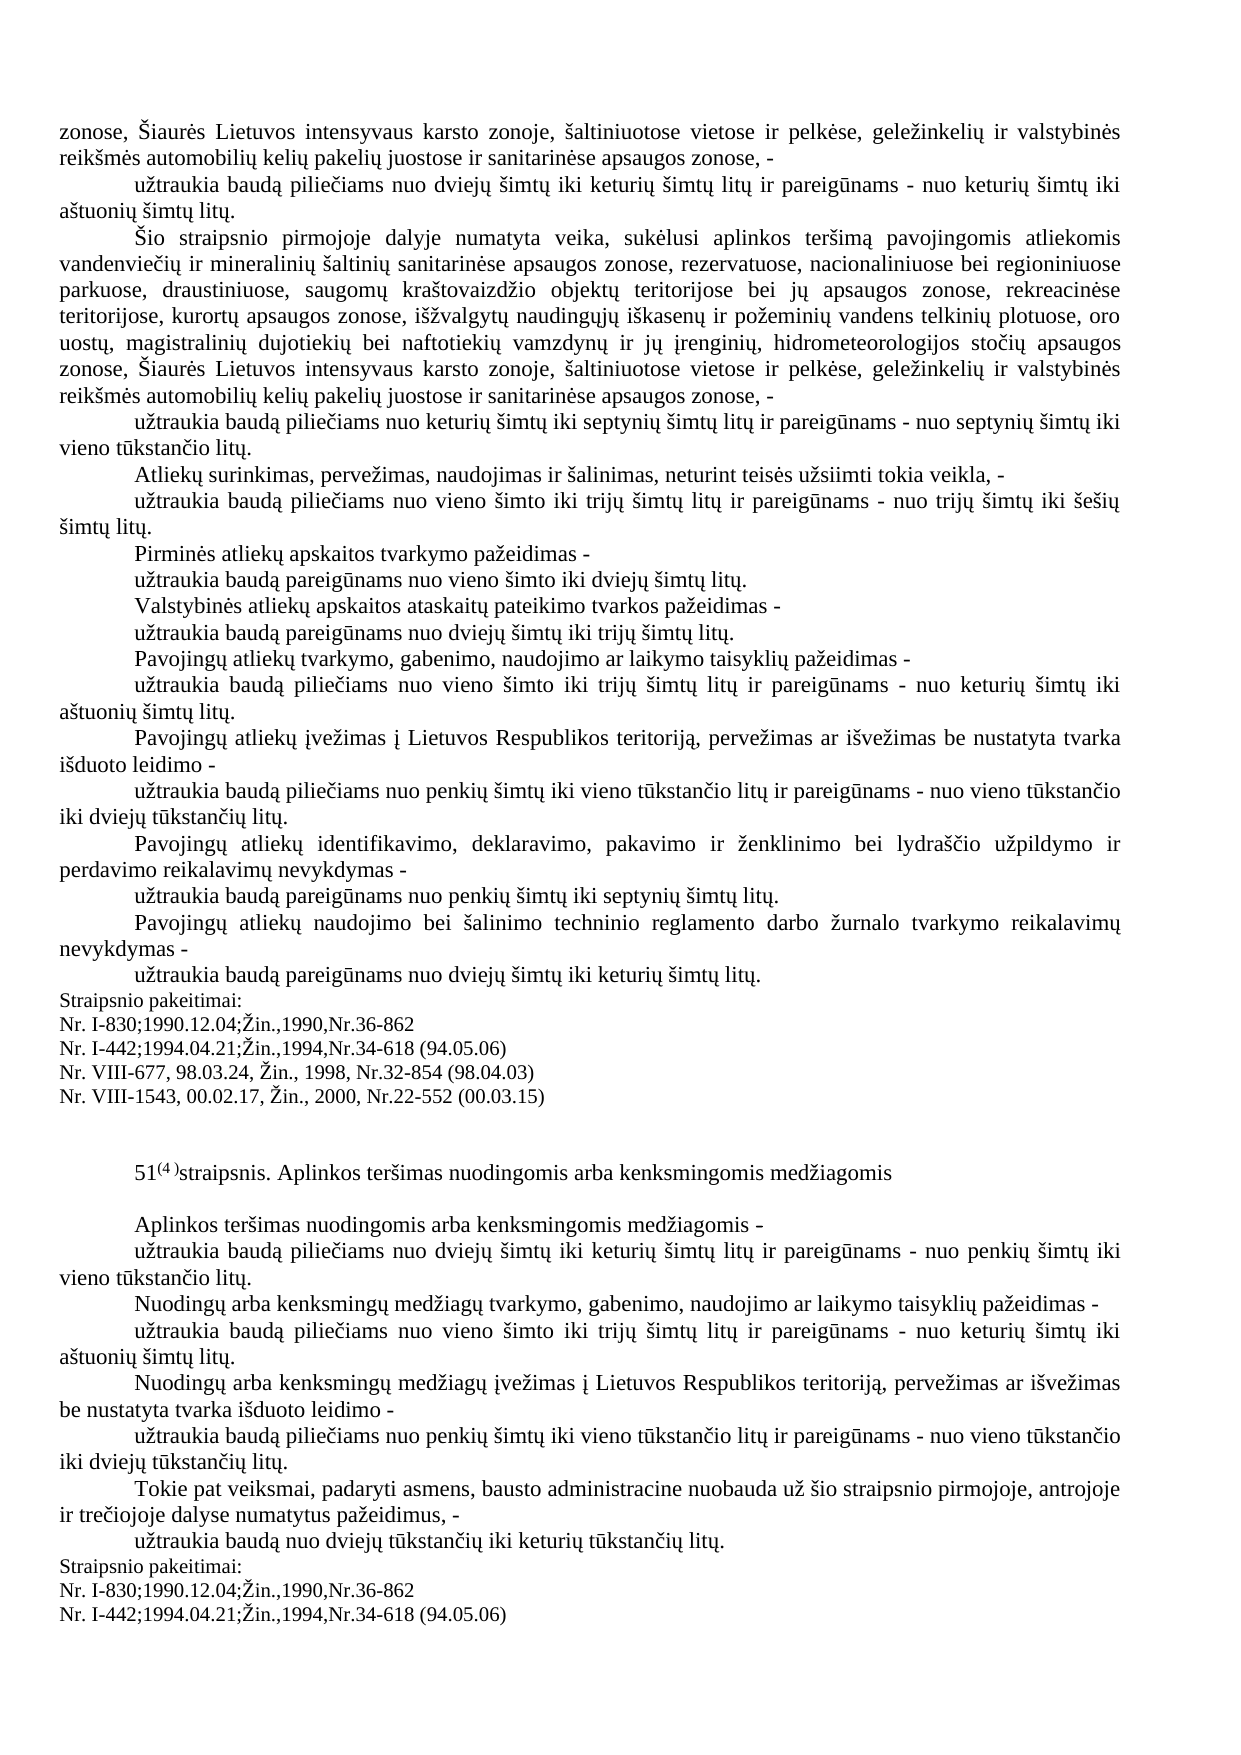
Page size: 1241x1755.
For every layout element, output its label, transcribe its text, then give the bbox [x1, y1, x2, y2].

text užtraukia baudą piliečiams nuo keturių šimtų iki septynių šimtų litų ir pareigūnams - nuo septynių šimtų iki vieno tūkstančio litų. [59, 408, 1122, 461]
text užtraukia baudą nuo dviejų tūkstančių iki keturių tūkstančių litų. [59, 1527, 1122, 1554]
text užtraukia baudą piliečiams nuo penkių šimtų iki vieno tūkstančio litų ir pareigūnams - nuo vieno tūkstančio iki dviejų tūkstančių litų. [59, 777, 1122, 830]
text zonose, Šiaurės Lietuvos intensyvaus karsto zonoje, šaltiniuotose vietose ir pelkėse, geležinkelių ir valstybinės reikšmės automobilių kelių pakelių juostose ir sanitarinėse apsaugos zonose, - [59, 118, 1122, 171]
text Tokie pat veiksmai, padaryti asmens, bausto administracine nuobauda už šio straipsnio pirmojoje, antrojoje ir trečiojoje dalyse numatytus pažeidimus, - [59, 1475, 1122, 1527]
text Pavojingų atliekų identifikavimo, deklaravimo, pakavimo ir ženklinimo bei lydraščio užpildymo ir perdavimo reikalavimų nevykdymas - [59, 830, 1122, 882]
text Pirminės atliekų apskaitos tvarkymo pažeidimas - [59, 540, 1122, 566]
text Valstybinės atliekų apskaitos ataskaitų pateikimo tvarkos pažeidimas - [59, 592, 1122, 619]
text užtraukia baudą piliečiams nuo dviejų šimtų iki keturių šimtų litų ir pareigūnams - nuo penkių šimtų iki vieno tūkstančio litų. [59, 1238, 1122, 1290]
text 51(4 )straipsnis. Aplinkos teršimas nuodingomis arba kenksmingomis medžiagomis [134, 1158, 1122, 1185]
text Aplinkos teršimas nuodingomis arba kenksmingomis medžiagomis - [59, 1211, 1122, 1238]
text užtraukia baudą piliečiams nuo vieno šimto iki trijų šimtų litų ir pareigūnams - nuo keturių šimtų iki aštuonių šimtų litų. [59, 1317, 1122, 1369]
text Šio straipsnio pirmojoje dalyje numatyta veika, sukėlusi aplinkos teršimą pavojingomis atliekomis vandenviečių ir mineralinių šaltinių sanitarinėse apsaugos zonose, rezervatuose, nacionaliniuose bei regioniniuose parkuose, draustiniuose, saugomų kraštovaizdžio objektų teritorijose bei jų apsaugos zonose, rekreacinėse teritorijose, kurortų apsaugos zonose, išžvalgytų naudingųjų iškasenų ir požeminių vandens telkinių plotuose, oro uostų, magistralinių dujotiekių bei naftotiekių vamzdynų ir jų įrenginių, hidrometeorologijos stočių apsaugos zonose, Šiaurės Lietuvos intensyvaus karsto zonoje, šaltiniuotose vietose ir pelkėse, geležinkelių ir valstybinės reikšmės automobilių kelių pakelių juostose ir sanitarinėse apsaugos zonose, - [59, 223, 1122, 408]
text Nr. I-442;1994.04.21;Žin.,1994,Nr.34-618 (94.05.06) [59, 1602, 1122, 1626]
text užtraukia baudą pareigūnams nuo vieno šimto iki dviejų šimtų litų. [59, 566, 1122, 592]
text Nr. I-830;1990.12.04;Žin.,1990,Nr.36-862 [59, 1578, 1122, 1602]
text Nr. VIII-1543, 00.02.17, Žin., 2000, Nr.22-552 (00.03.15) [59, 1084, 1122, 1108]
text Nr. I-442;1994.04.21;Žin.,1994,Nr.34-618 (94.05.06) [59, 1036, 1122, 1060]
text užtraukia baudą piliečiams nuo dviejų šimtų iki keturių šimtų litų ir pareigūnams - nuo keturių šimtų iki aštuonių šimtų litų. [59, 171, 1122, 223]
text užtraukia baudą piliečiams nuo vieno šimto iki trijų šimtų litų ir pareigūnams - nuo trijų šimtų iki šešių šimtų litų. [59, 487, 1122, 540]
text Nr. VIII-677, 98.03.24, Žin., 1998, Nr.32-854 (98.04.03) [59, 1060, 1122, 1084]
text užtraukia baudą pareigūnams nuo dviejų šimtų iki trijų šimtų litų. [59, 619, 1122, 645]
text užtraukia baudą piliečiams nuo vieno šimto iki trijų šimtų litų ir pareigūnams - nuo keturių šimtų iki aštuonių šimtų litų. [59, 672, 1122, 724]
text Pavojingų atliekų tvarkymo, gabenimo, naudojimo ar laikymo taisyklių pažeidimas - [59, 645, 1122, 672]
text Pavojingų atliekų įvežimas į Lietuvos Respublikos teritoriją, pervežimas ar išvežimas be nustatyta tvarka išduoto leidimo - [59, 724, 1122, 777]
text Pavojingų atliekų naudojimo bei šalinimo techninio reglamento darbo žurnalo tvarkymo reikalavimų nevykdymas - [59, 909, 1122, 961]
text užtraukia baudą pareigūnams nuo dviejų šimtų iki keturių šimtų litų. [59, 961, 1122, 988]
text Nuodingų arba kenksmingų medžiagų tvarkymo, gabenimo, naudojimo ar laikymo taisyklių pažeidimas - [59, 1290, 1122, 1317]
text Straipsnio pakeitimai: [59, 1554, 1122, 1578]
text Straipsnio pakeitimai: [59, 988, 1122, 1012]
text Nuodingų arba kenksmingų medžiagų įvežimas į Lietuvos Respublikos teritoriją, pervežimas ar išvežimas be nustatyta tvarka išduoto leidimo - [59, 1369, 1122, 1422]
text užtraukia baudą piliečiams nuo penkių šimtų iki vieno tūkstančio litų ir pareigūnams - nuo vieno tūkstančio iki dviejų tūkstančių litų. [59, 1422, 1122, 1475]
text užtraukia baudą pareigūnams nuo penkių šimtų iki septynių šimtų litų. [59, 882, 1122, 909]
text Atliekų surinkimas, pervežimas, naudojimas ir šalinimas, neturint teisės užsiimti tokia veikla, - [59, 461, 1122, 487]
text Nr. I-830;1990.12.04;Žin.,1990,Nr.36-862 [59, 1012, 1122, 1036]
